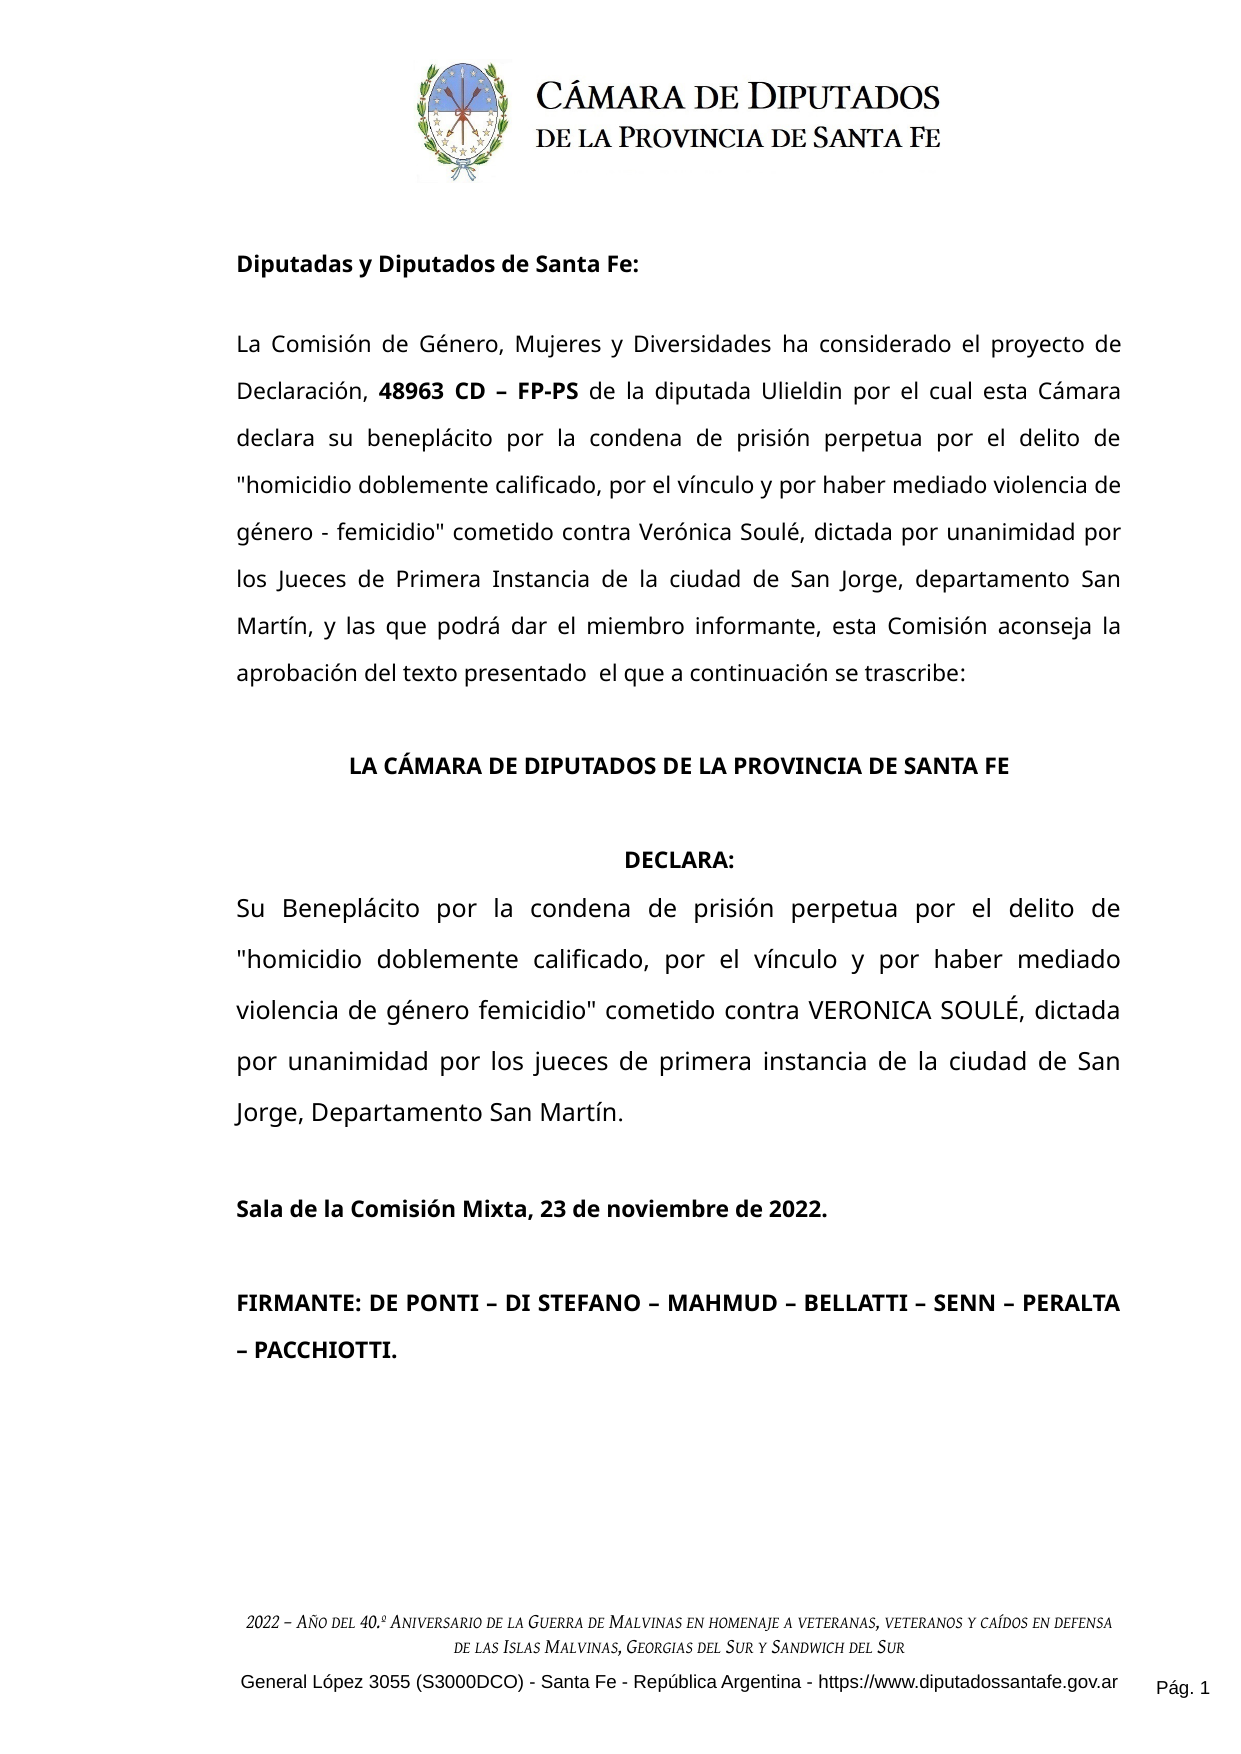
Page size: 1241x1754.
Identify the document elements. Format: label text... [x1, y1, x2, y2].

text DECLARA: [236, 844, 1122, 875]
text Su Beneplácito por la condena de prisión perpetua por el delito de "homicidio doblemente calificado, por el vínculo y por haber mediado violencia de género femicidio" cometido contra VERONICA SOULÉ, dictada por unanimidad por los jueces de primera instancia de la ciudad de San Jorge, Departamento San Martín. [236, 891, 1122, 1129]
text La Comisión de Género, Mujeres y Diversidades ha considerado el proyecto de Declaración, 48963 CD – FP-PS de la diputada Ulieldin por el cual esta Cámara declara su beneplácito por la condena de prisión perpetua por el delito de "homicidio doblemente calificado, por el vínculo y por haber mediado violencia de género - femicidio" cometido contra Verónica Soulé, dictada por unanimidad por los Jueces de Primera Instancia de la ciudad de San Jorge, departamento San Martín, y las que podrá dar el miembro informante, esta Comisión aconseja la aprobación del texto presentado el que a continuación se trascribe: [236, 328, 1122, 688]
text Diputadas y Diputados de Santa Fe: [236, 248, 1122, 279]
list Sala de la Comisión Mixta, 23 de noviembre de 2022. [236, 1193, 1122, 1224]
picture [413, 59, 945, 183]
list FIRMANTE: DE PONTI – DI STEFANO – MAHMUD – BELLATTI – SENN – PERALTA – PACCHIOTTI. [236, 1287, 1122, 1365]
text LA CÁMARA DE DIPUTADOS DE LA PROVINCIA DE SANTA FE [236, 750, 1122, 782]
